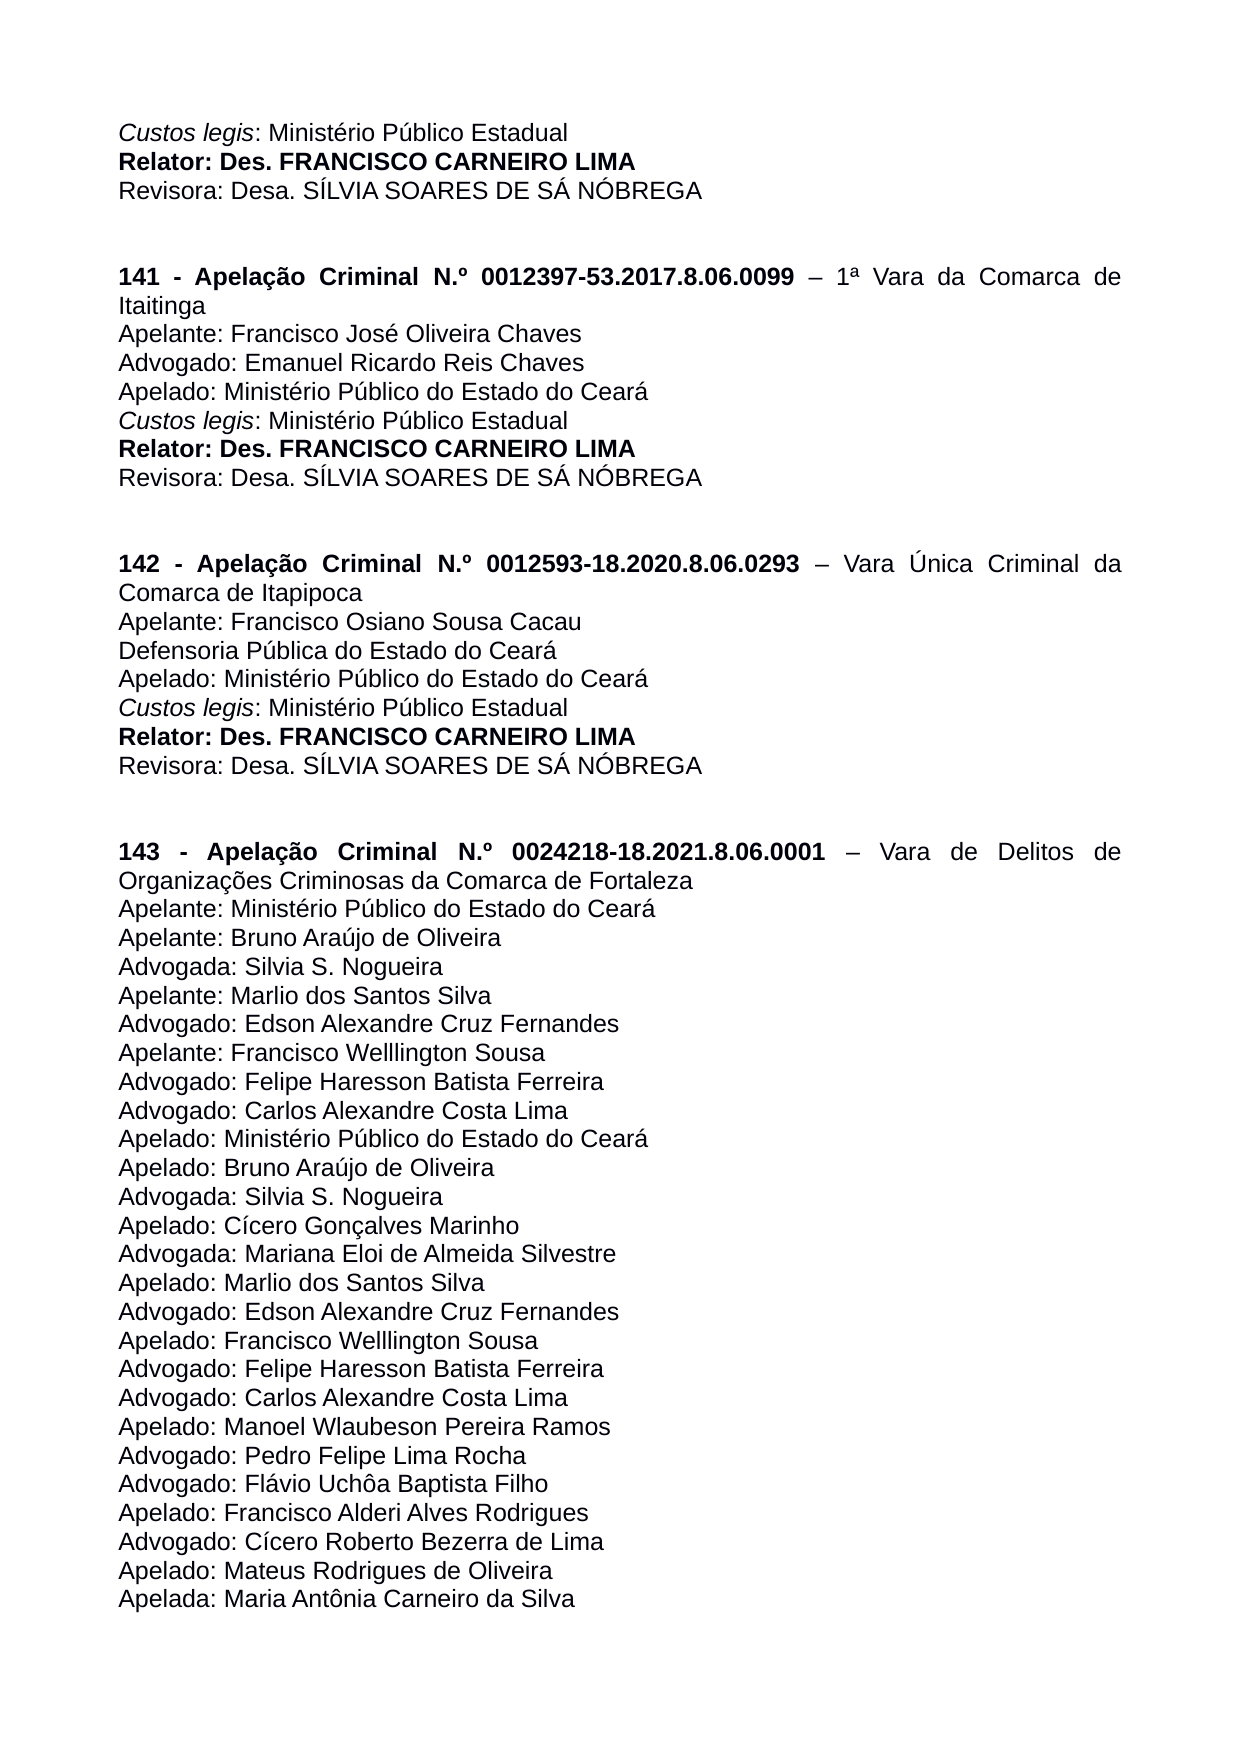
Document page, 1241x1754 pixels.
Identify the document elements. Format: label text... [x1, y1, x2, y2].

text 143 - Apelação Criminal N.º 0024218-18.2021.8.06.0001 – Vara de Delitos de Organizações Criminosas da Comarca de Fortaleza [118, 837, 1122, 894]
text Apelante: Marlio dos Santos Silva [118, 981, 1122, 1009]
text Advogado: Edson Alexandre Cruz Fernandes [118, 1009, 1122, 1038]
text Apelado: Bruno Araújo de Oliveira [118, 1153, 1122, 1182]
text Advogado: Cícero Roberto Bezerra de Lima [118, 1527, 1122, 1556]
text Apelante: Ministério Público do Estado do Ceará [118, 894, 1122, 923]
text Apelado: Ministério Público do Estado do Ceará [118, 1124, 1122, 1153]
text Apelado: Ministério Público do Estado do Ceará [118, 664, 1122, 693]
text Apelada: Maria Antônia Carneiro da Silva [118, 1584, 1122, 1613]
text Apelante: Francisco José Oliveira Chaves [118, 319, 1122, 348]
text Relator: Des. FRANCISCO CARNEIRO LIMA [118, 434, 1122, 463]
text 141 - Apelação Criminal N.º 0012397-53.2017.8.06.0099 – 1ª Vara da Comarca de Itaitinga [118, 262, 1122, 319]
text Custos legis: Ministério Público Estadual [118, 693, 1122, 722]
text Advogada: Silvia S. Nogueira [118, 952, 1122, 981]
text Defensoria Pública do Estado do Ceará [118, 636, 1122, 664]
text Advogado: Carlos Alexandre Costa Lima [118, 1096, 1122, 1124]
text Advogado: Emanuel Ricardo Reis Chaves [118, 348, 1122, 377]
text 142 - Apelação Criminal N.º 0012593-18.2020.8.06.0293 – Vara Única Criminal da Comarca de Itapipoca [118, 549, 1122, 607]
text Advogado: Felipe Haresson Batista Ferreira [118, 1067, 1122, 1096]
text Custos legis: Ministério Público Estadual [118, 406, 1122, 434]
text Advogado: Flávio Uchôa Baptista Filho [118, 1469, 1122, 1498]
text Apelante: Francisco Osiano Sousa Cacau [118, 607, 1122, 636]
text Revisora: Desa. SÍLVIA SOARES DE SÁ NÓBREGA [118, 463, 1122, 492]
text Apelante: Francisco Welllington Sousa [118, 1038, 1122, 1067]
text Apelado: Marlio dos Santos Silva [118, 1268, 1122, 1297]
text Apelado: Mateus Rodrigues de Oliveira [118, 1556, 1122, 1584]
text Advogado: Edson Alexandre Cruz Fernandes [118, 1297, 1122, 1326]
text Advogada: Silvia S. Nogueira [118, 1182, 1122, 1211]
text Advogado: Carlos Alexandre Costa Lima [118, 1383, 1122, 1412]
text Apelado: Francisco Welllington Sousa [118, 1326, 1122, 1354]
text Advogada: Mariana Eloi de Almeida Silvestre [118, 1239, 1122, 1268]
text Advogado: Felipe Haresson Batista Ferreira [118, 1354, 1122, 1383]
text Apelado: Francisco Alderi Alves Rodrigues [118, 1498, 1122, 1527]
text Apelado: Cícero Gonçalves Marinho [118, 1211, 1122, 1239]
text Apelado: Ministério Público do Estado do Ceará [118, 377, 1122, 406]
text Advogado: Pedro Felipe Lima Rocha [118, 1441, 1122, 1469]
text Custos legis: Ministério Público Estadual [118, 118, 1122, 147]
text Relator: Des. FRANCISCO CARNEIRO LIMA [118, 147, 1122, 176]
text Revisora: Desa. SÍLVIA SOARES DE SÁ NÓBREGA [118, 176, 1122, 204]
text Revisora: Desa. SÍLVIA SOARES DE SÁ NÓBREGA [118, 751, 1122, 779]
text Relator: Des. FRANCISCO CARNEIRO LIMA [118, 722, 1122, 751]
text Apelante: Bruno Araújo de Oliveira [118, 923, 1122, 952]
text Apelado: Manoel Wlaubeson Pereira Ramos [118, 1412, 1122, 1441]
